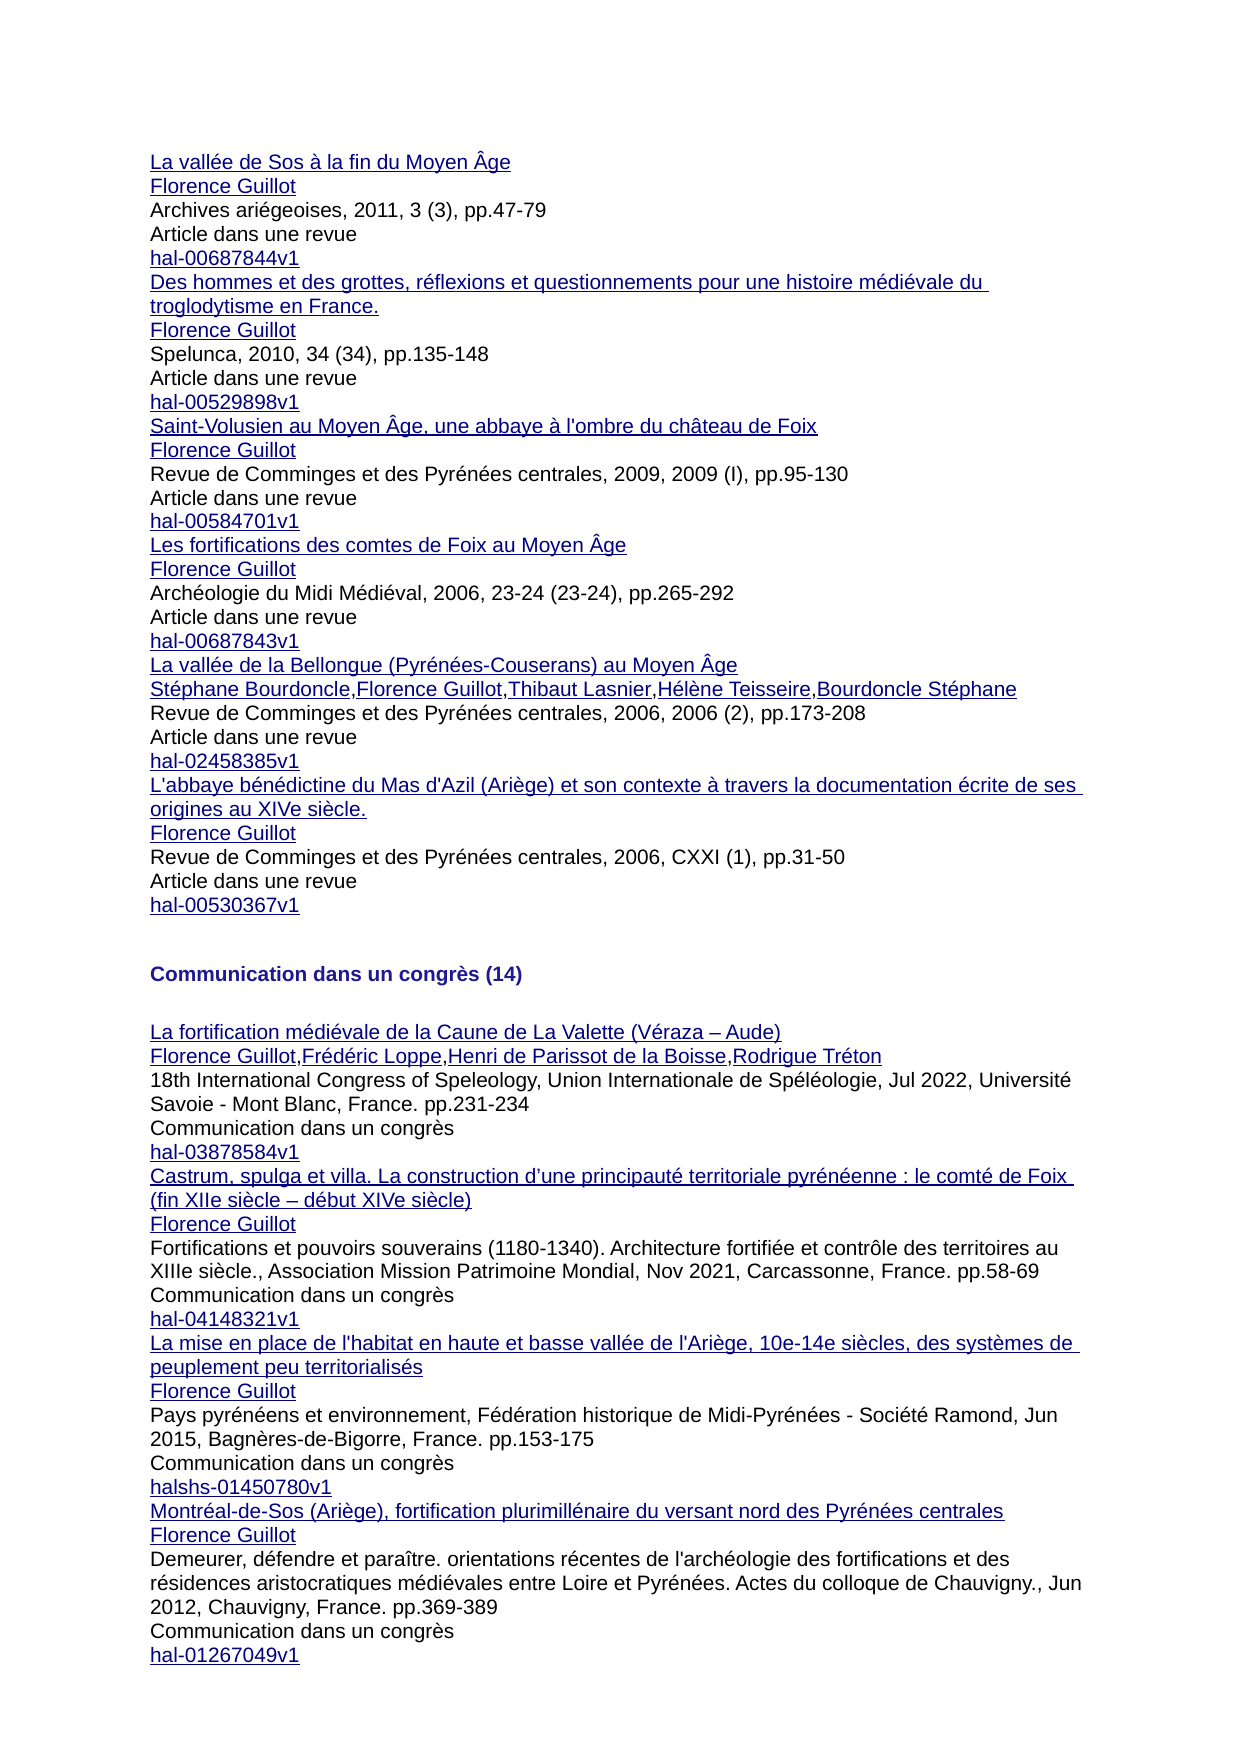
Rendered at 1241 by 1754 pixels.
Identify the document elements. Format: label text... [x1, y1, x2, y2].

table_cell La vallée de Sos à la fin du Moyen Âge Florence Guillot Archives ariégeoises, 2011, 3 (3), pp.47-79 Article dans une revue hal-00687844v1 [150, 150, 1090, 270]
table_cell Montréal-de-Sos (Ariège), fortification plurimillénaire du versant nord des Pyrénées centrales Florence Guillot Demeurer, défendre et paraître. orientations récentes de l'archéologie des fortifications et des résidences aristocratiques médiévales entre Loire et Pyrénées. Actes du colloque de Chauvigny., Jun 2012, Chauvigny, France. pp.369-389 Communication dans un congrès hal-01267049v1 [150, 1499, 1090, 1667]
subtitle Communication dans un congrès (14) [150, 961, 1090, 985]
table_cell Saint-Volusien au Moyen Âge, une abbaye à l'ombre du château de Foix Florence Guillot Revue de Comminges et des Pyrénées centrales, 2009, 2009 (I), pp.95-130 Article dans une revue hal-00584701v1 [150, 414, 1090, 533]
table_cell Castrum, spulga et villa. La construction d’une principauté territoriale pyrénéenne : le comté de Foix (fin XIIe siècle – début XIVe siècle) Florence Guillot Fortifications et pouvoirs souverains (1180-1340). Architecture fortifiée et contrôle des territoires au XIIIe siècle., Association Mission Patrimoine Mondial, Nov 2021, Carcassonne, France. pp.58-69 Communication dans un congrès hal-04148321v1 [150, 1164, 1090, 1331]
table_cell La vallée de la Bellongue (Pyrénées-Couserans) au Moyen Âge Stéphane Bourdoncle,Florence Guillot,Thibaut Lasnier,Hélène Teisseire,Bourdoncle Stéphane Revue de Comminges et des Pyrénées centrales, 2006, 2006 (2), pp.173-208 Article dans une revue hal-02458385v1 [150, 653, 1090, 773]
table_cell La mise en place de l'habitat en haute et basse vallée de l'Ariège, 10e-14e siècles, des systèmes de peuplement peu territorialisés Florence Guillot Pays pyrénéens et environnement, Fédération historique de Midi-Pyrénées - Société Ramond, Jun 2015, Bagnères-de-Bigorre, France. pp.153-175 Communication dans un congrès halshs-01450780v1 [150, 1331, 1090, 1499]
table_header La fortification médiévale de la Caune de La Valette (Véraza – Aude) Florence Guillot,Frédéric Loppe,Henri de Parissot de la Boisse,Rodrigue Tréton 18th International Congress of Speleology, Union Internationale de Spéléologie, Jul 2022, Université Savoie - Mont Blanc, France. pp.231-234 Communication dans un congrès hal-03878584v1 [150, 1020, 1090, 1163]
table_cell L'abbaye bénédictine du Mas d'Azil (Ariège) et son contexte à travers la documentation écrite de ses origines au XIVe siècle. Florence Guillot Revue de Comminges et des Pyrénées centrales, 2006, CXXI (1), pp.31-50 Article dans une revue hal-00530367v1 [150, 773, 1090, 917]
table_cell Les fortifications des comtes de Foix au Moyen Âge Florence Guillot Archéologie du Midi Médiéval, 2006, 23-24 (23-24), pp.265-292 Article dans une revue hal-00687843v1 [150, 533, 1090, 653]
table_cell Des hommes et des grottes, réflexions et questionnements pour une histoire médiévale du troglodytisme en France. Florence Guillot Spelunca, 2010, 34 (34), pp.135-148 Article dans une revue hal-00529898v1 [150, 270, 1090, 413]
